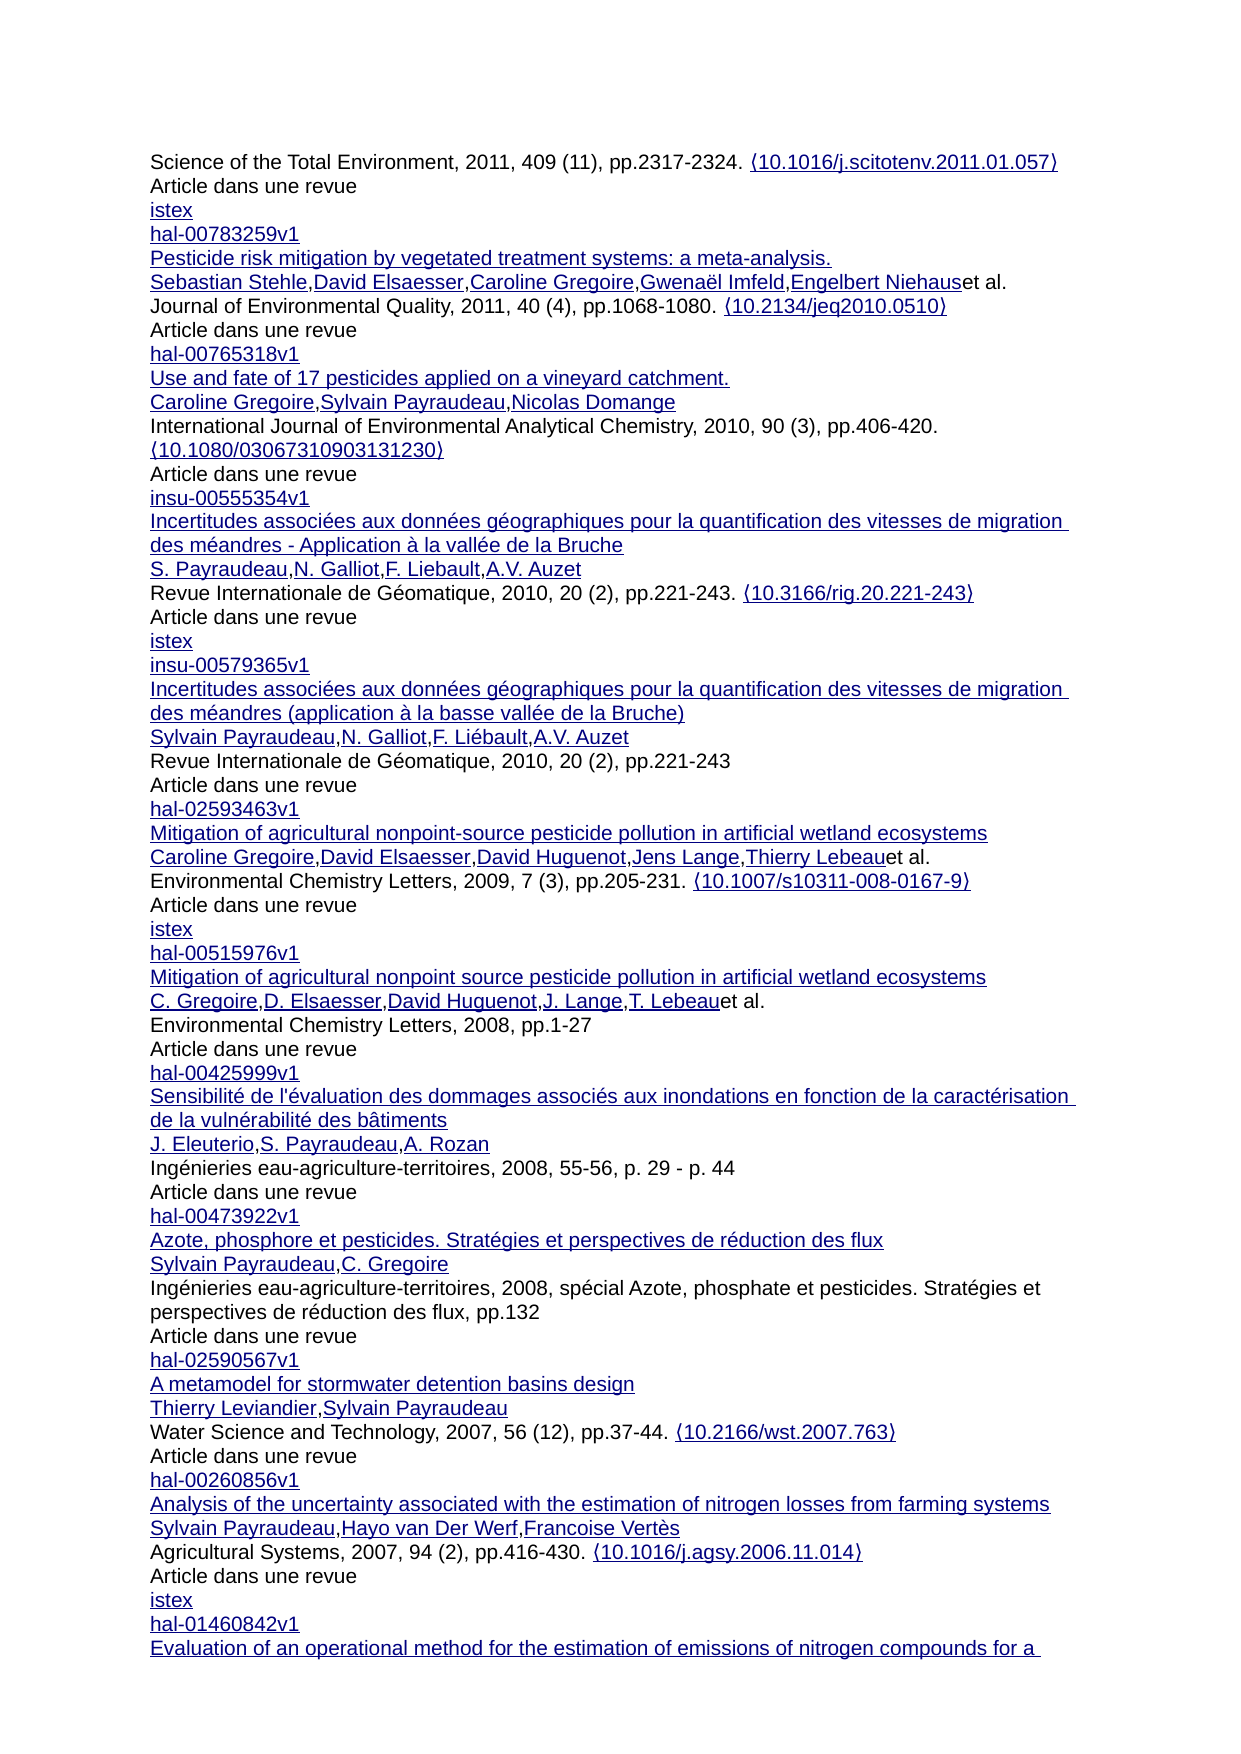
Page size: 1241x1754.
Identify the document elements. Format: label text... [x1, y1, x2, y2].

table_cell Incertitudes associées aux données géographiques pour la quantification des vitesses de migration des méandres (application à la basse vallée de la Bruche) Sylvain Payraudeau,N. Galliot,F. Liébault,A.V. Auzet Revue Internationale de Géomatique, 2010, 20 (2), pp.221-243 Article dans une revue hal-02593463v1 [150, 677, 1090, 821]
table_cell Use and fate of 17 pesticides applied on a vineyard catchment. Caroline Gregoire,Sylvain Payraudeau,Nicolas Domange International Journal of Environmental Analytical Chemistry, 2010, 90 (3), pp.406-420. ⟨10.1080/03067310903131230⟩ Article dans une revue insu-00555354v1 [150, 366, 1090, 509]
table_cell A metamodel for stormwater detention basins design Thierry Leviandier,Sylvain Payraudeau Water Science and Technology, 2007, 56 (12), pp.37-44. ⟨10.2166/wst.2007.763⟩ Article dans une revue hal-00260856v1 [150, 1372, 1090, 1492]
table_cell Pesticide risk mitigation by vegetated treatment systems: a meta-analysis. Sebastian Stehle,David Elsaesser,Caroline Gregoire,Gwenaël Imfeld,Engelbert Niehauset al. Journal of Environmental Quality, 2011, 40 (4), pp.1068-1080. ⟨10.2134/jeq2010.0510⟩ Article dans une revue hal-00765318v1 [150, 246, 1090, 366]
table_cell Mitigation of agricultural nonpoint-source pesticide pollution in artificial wetland ecosystems Caroline Gregoire,David Elsaesser,David Huguenot,Jens Lange,Thierry Lebeauet al. Environmental Chemistry Letters, 2009, 7 (3), pp.205-231. ⟨10.1007/s10311-008-0167-9⟩ Article dans une revue istex hal-00515976v1 [150, 821, 1090, 964]
table_cell Evaluation of an operational method for the estimation of emissions of nitrogen compounds for a [150, 1635, 1090, 1659]
table_cell Analysis of the uncertainty associated with the estimation of nitrogen losses from farming systems Sylvain Payraudeau,Hayo van Der Werf,Francoise Vertès Agricultural Systems, 2007, 94 (2), pp.416-430. ⟨10.1016/j.agsy.2006.11.014⟩ Article dans une revue istex hal-01460842v1 [150, 1492, 1090, 1635]
table_cell Mitigation of agricultural nonpoint source pesticide pollution in artificial wetland ecosystems C. Gregoire,D. Elsaesser,David Huguenot,J. Lange,T. Lebeauet al. Environmental Chemistry Letters, 2008, pp.1-27 Article dans une revue hal-00425999v1 [150, 965, 1090, 1084]
table_cell Sensibilité de l'évaluation des dommages associés aux inondations en fonction de la caractérisation de la vulnérabilité des bâtiments J. Eleuterio,S. Payraudeau,A. Rozan Ingénieries eau-agriculture-territoires, 2008, 55-56, p. 29 - p. 44 Article dans une revue hal-00473922v1 [150, 1084, 1090, 1228]
table_cell Incertitudes associées aux données géographiques pour la quantification des vitesses de migration des méandres - Application à la vallée de la Bruche S. Payraudeau,N. Galliot,F. Liebault,A.V. Auzet Revue Internationale de Géomatique, 2010, 20 (2), pp.221-243. ⟨10.3166/rig.20.221-243⟩ Article dans une revue istex insu-00579365v1 [150, 509, 1090, 677]
table_cell Azote, phosphore et pesticides. Stratégies et perspectives de réduction des flux Sylvain Payraudeau,C. Gregoire Ingénieries eau-agriculture-territoires, 2008, spécial Azote, phosphate et pesticides. Stratégies et perspectives de réduction des flux, pp.132 Article dans une revue hal-02590567v1 [150, 1228, 1090, 1372]
table_cell Science of the Total Environment, 2011, 409 (11), pp.2317-2324. ⟨10.1016/j.scitotenv.2011.01.057⟩ Article dans une revue istex hal-00783259v1 [150, 150, 1090, 246]
